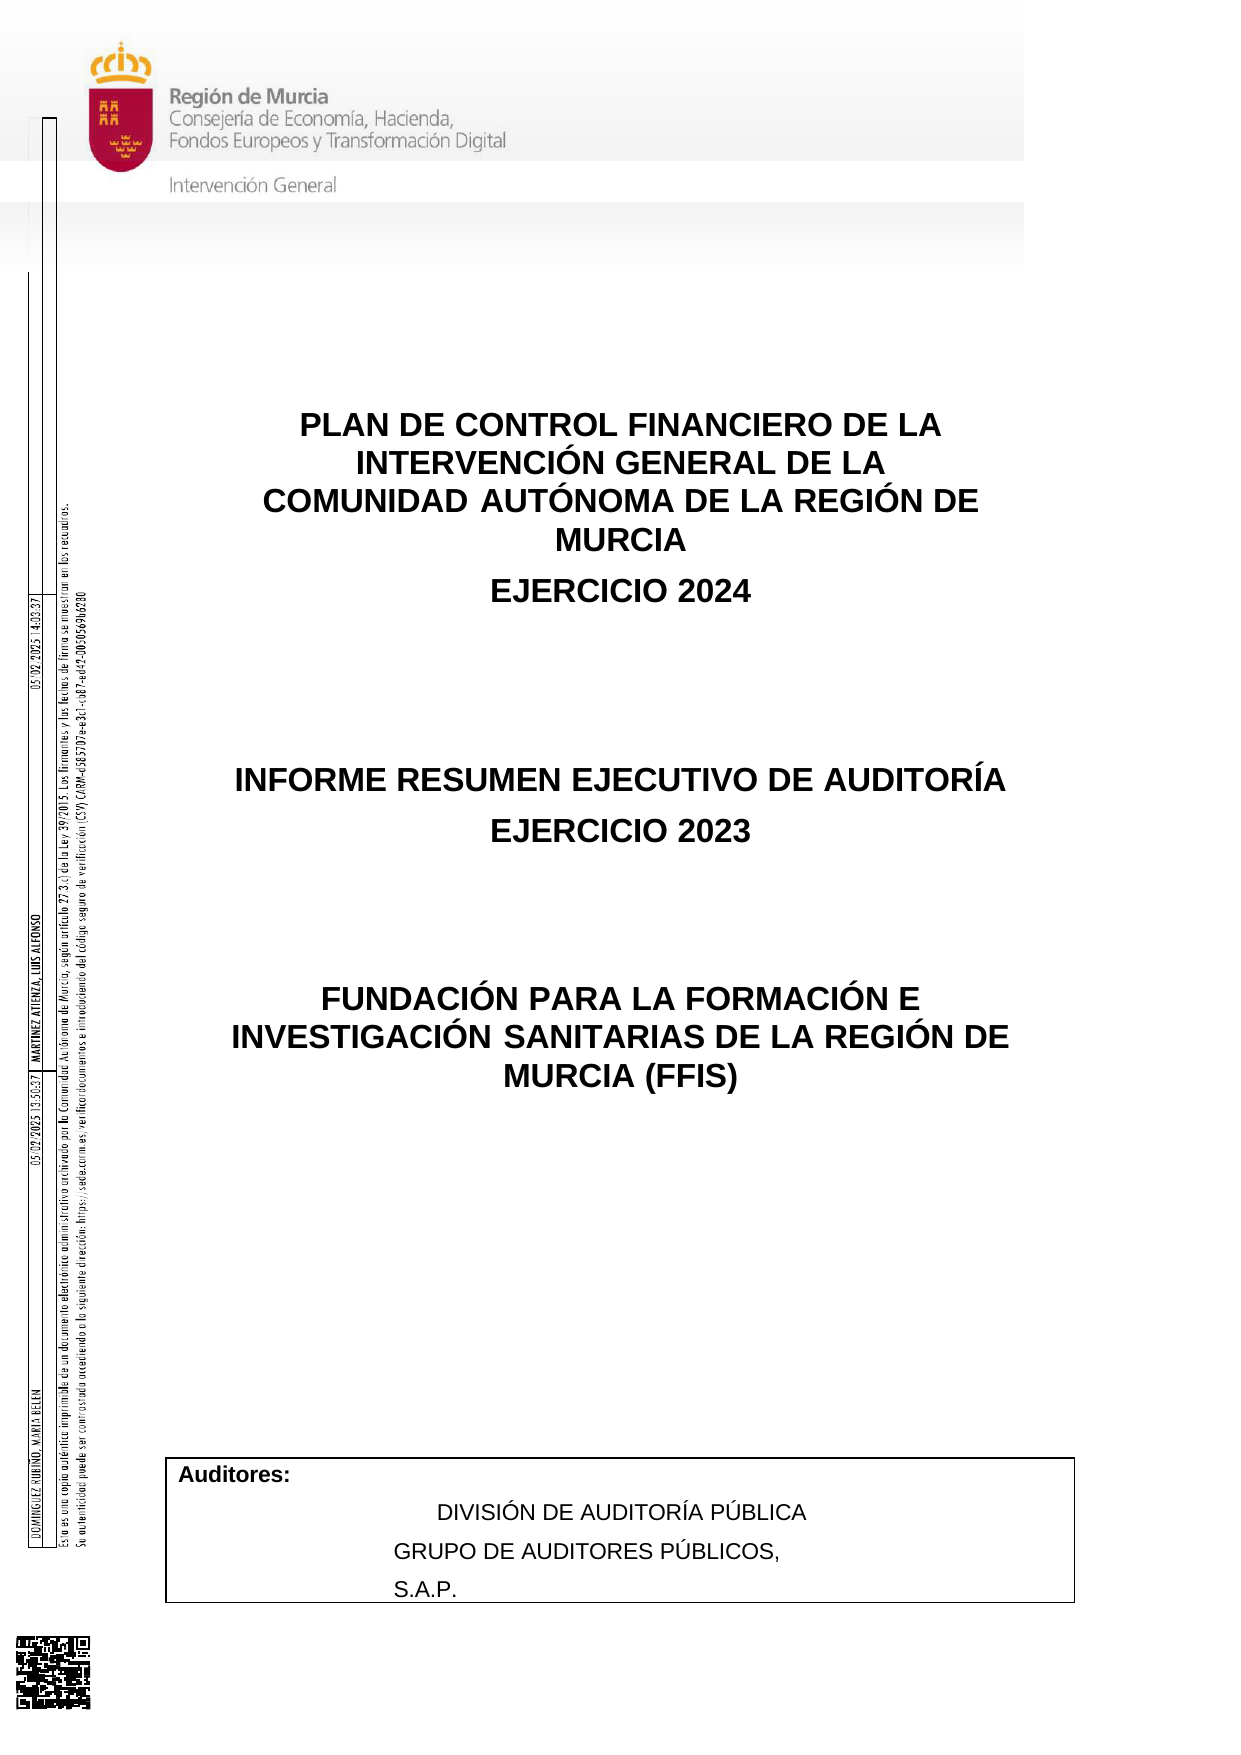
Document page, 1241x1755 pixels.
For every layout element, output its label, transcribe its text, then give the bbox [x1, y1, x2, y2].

text DIVISIÓN DE AUDITORÍA PÚBLICA GRUPO DE AUDITORES PÚBLICOS, S.A.P. [393, 1499, 847, 1602]
text FUNDACIÓN PARA LA FORMACIÓN E INVESTIGACIÓN SANITARIAS DE LA REGIÓN DE MURCIA (FFIS) [189, 979, 1052, 1094]
text Auditores: [178, 1461, 1074, 1487]
subtitle PLAN DE CONTROL FINANCIERO DE LA INTERVENCIÓN GENERAL DE LA COMUNIDAD AUTÓNOMA DE LA REGIÓN DE MURCIA [249, 405, 992, 558]
text EJERCICIO 2024 [154, 571, 1086, 609]
text INFORME RESUMEN EJECUTIVO DE AUDITORÍA EJERCICIO 2023 [189, 760, 1052, 849]
